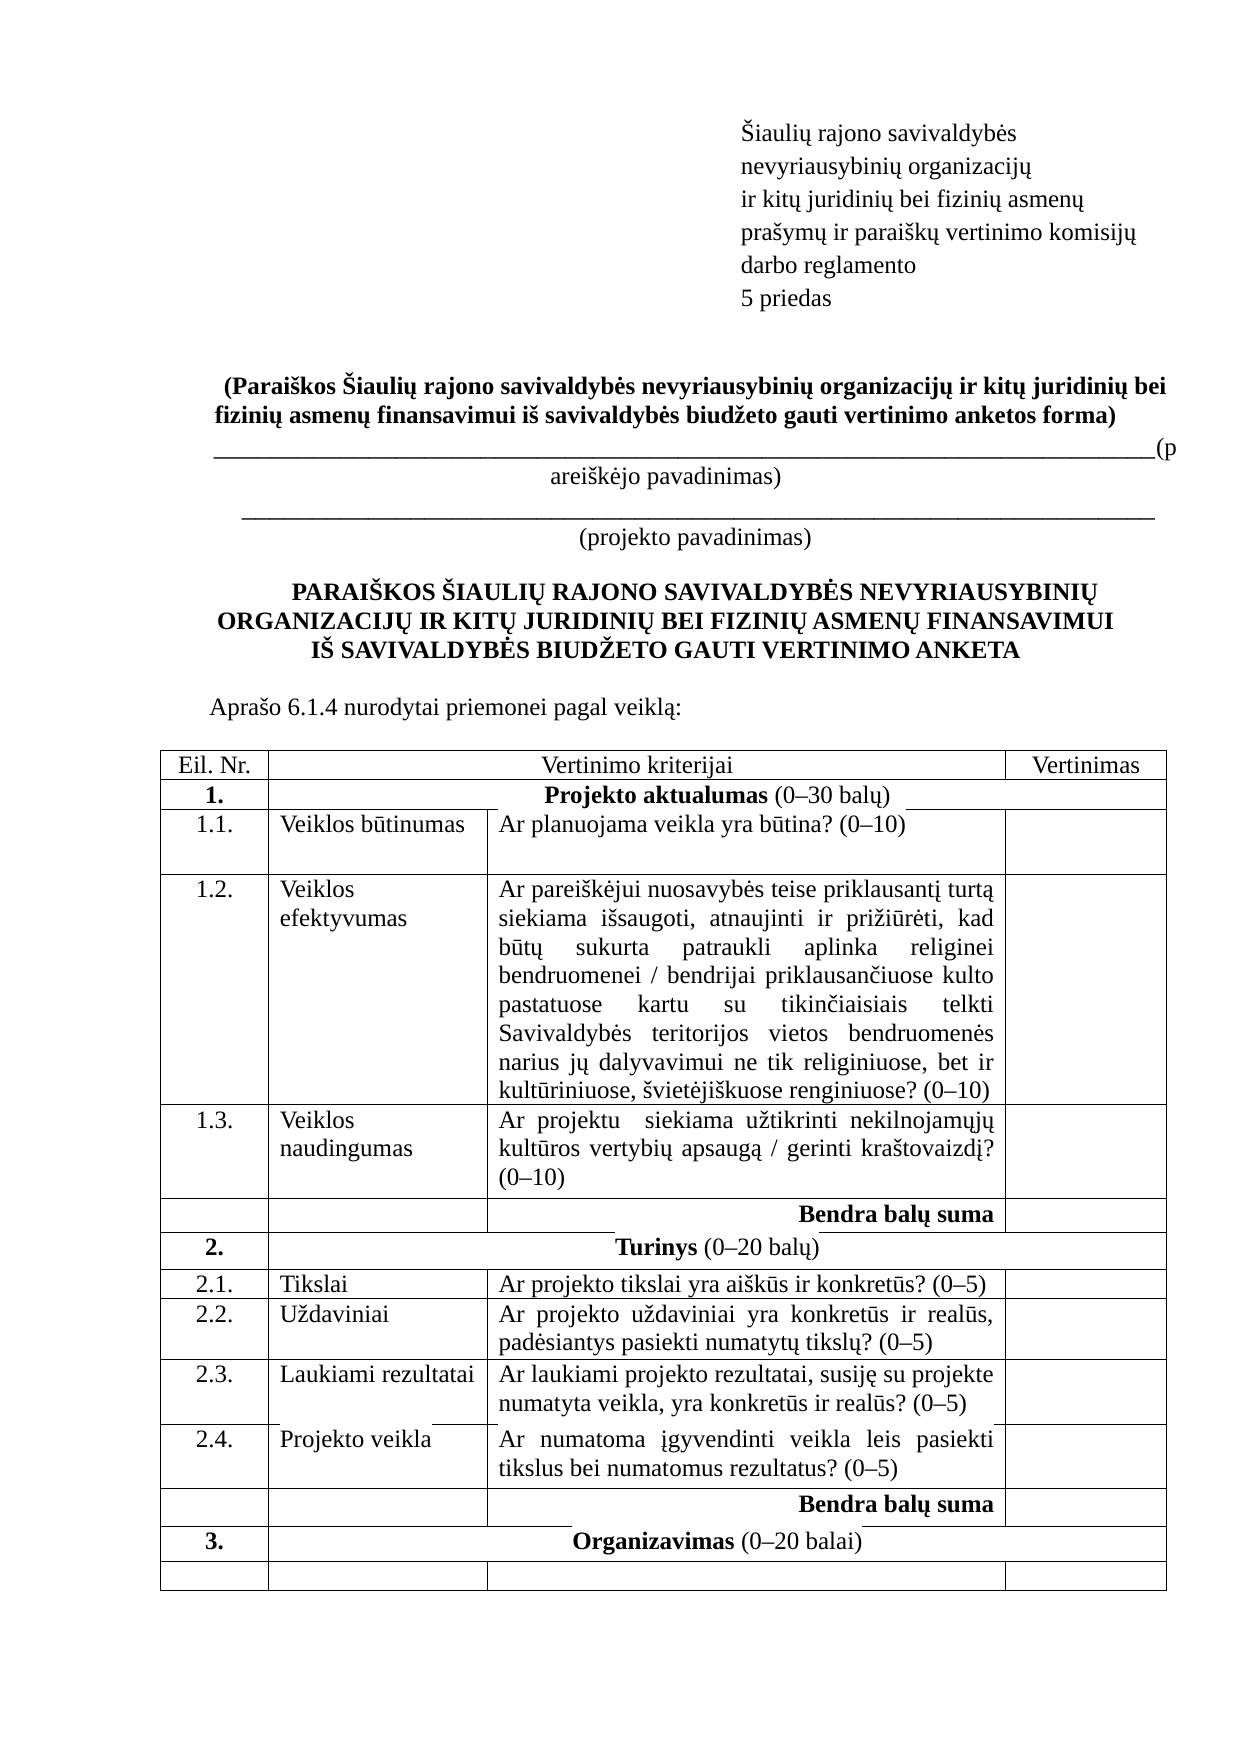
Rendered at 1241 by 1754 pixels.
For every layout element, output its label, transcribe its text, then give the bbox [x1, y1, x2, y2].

table_cell [1006, 1562, 1166, 1590]
table_header Eil. Nr. [161, 751, 268, 779]
text darbo reglamento [741, 250, 1181, 279]
table_header Vertinimo kriterijai [269, 751, 1005, 779]
table_cell Bendra balų suma [488, 1199, 1005, 1231]
table_cell Ar projektu siekiama užtikrinti nekilnojamųjų kultūros vertybių apsaugą / gerinti kraštovaizdį? (0–10) [488, 1105, 1005, 1198]
table_cell Veiklos naudingumas [269, 1105, 487, 1198]
table_cell Ar projekto uždaviniai yra konkretūs ir realūs, padėsiantys pasiekti numatytų tikslų? (0–5) [488, 1299, 1005, 1359]
table_cell [161, 1199, 268, 1231]
table_cell Veiklos efektyvumas [269, 875, 487, 1104]
text nevyriausybinių organizacijų [741, 151, 1181, 180]
table_cell [1006, 1270, 1166, 1298]
table_cell Turinys (0–20 balų) [269, 1233, 1166, 1269]
table_cell Ar pareiškėjui nuosavybės teise priklausantį turtą siekiama išsaugoti, atnaujinti ir prižiūrėti, kad būtų sukurta patraukli aplinka religinei bendruomenei / bendrijai priklausančiuose kulto pastatuose kartu su tikinčiaisiais telkti Savivaldybės teritorijos vietos bendruomenės narius jų dalyvavimui ne tik religiniuose, bet ir kultūriniuose, švietėjiškuose renginiuose? (0–10) [488, 875, 1005, 1104]
table_cell Ar projekto tikslai yra aiškūs ir konkretūs? (0–5) [488, 1270, 1005, 1298]
text Aprašo 6.1.4 nurodytai priemonei pagal veiklą: [150, 692, 1181, 721]
text 5 priedas [741, 283, 1181, 312]
table_cell 3. [161, 1527, 268, 1561]
text ir kitų juridinių bei fizinių asmenų [741, 184, 1181, 213]
text Šiaulių rajono savivaldybės [741, 118, 1181, 147]
table_cell Organizavimas (0–20 balai) [269, 1527, 1166, 1561]
table_cell Tikslai [269, 1270, 487, 1298]
table_cell 2.4. [161, 1425, 268, 1488]
text PARAIŠKOS ŠIAULIŲ RAJONO SAVIVALDYBĖS NEVYRIAUSYBINIŲ ORGANIZACIJŲ IR KITŲ JURIDINIŲ BEI FIZINIŲ ASMENŲ FINANSAVIMUI IŠ SAVIVALDYBĖS BIUDŽETO GAUTI VERTINIMO ANKETA [150, 577, 1181, 664]
table_cell [1006, 1105, 1166, 1198]
table_cell [488, 1562, 1005, 1590]
table_cell 2.1. [161, 1270, 268, 1298]
table_cell Ar numatoma įgyvendinti veikla leis pasiekti tikslus bei numatomus rezultatus? (0–5) [488, 1425, 1005, 1488]
table_cell [269, 1199, 487, 1231]
table_cell [1006, 1199, 1166, 1231]
text (projekto pavadinimas) [150, 522, 1181, 551]
table_cell [1006, 1299, 1166, 1359]
table_cell Laukiami rezultatai [269, 1360, 487, 1423]
table_cell [161, 1489, 268, 1526]
table_cell Projekto veikla [269, 1425, 487, 1488]
text _________________________________________________________________ [150, 490, 1181, 522]
table_cell 1.3. [161, 1105, 268, 1198]
table_cell 1.1. [161, 810, 268, 874]
table_cell [269, 1562, 487, 1590]
table_cell [1006, 810, 1166, 874]
table_cell 2. [161, 1233, 268, 1269]
table_cell 1.2. [161, 875, 268, 1104]
table_cell [1006, 1425, 1166, 1488]
table_cell Projekto aktualumas (0–30 balų) [269, 780, 1166, 808]
table_cell Veiklos būtinumas [269, 810, 487, 874]
table_cell Bendra balų suma [488, 1489, 1005, 1526]
table_cell [1006, 875, 1166, 1104]
table_cell 1. [161, 780, 268, 808]
table_cell Uždaviniai [269, 1299, 487, 1359]
table_cell 2.3. [161, 1360, 268, 1423]
table_cell [1006, 1360, 1166, 1423]
text (Paraiškos Šiaulių rajono savivaldybės nevyriausybinių organizacijų ir kitų juridinių bei fizinių asmenų finansavimui iš savivaldybės biudžeto gauti vertinimo anketos forma) [150, 371, 1181, 429]
table_cell [1006, 1489, 1166, 1526]
text ___________________________________________________________________(pareiškėjo pavadinimas) [150, 429, 1181, 490]
table_cell Ar planuojama veikla yra būtina? (0–10) [488, 810, 1005, 874]
table_cell Ar laukiami projekto rezultatai, susiję su projekte numatyta veikla, yra konkretūs ir realūs? (0–5) [488, 1360, 1005, 1423]
text prašymų ir paraiškų vertinimo komisijų [741, 217, 1181, 246]
table_cell [269, 1489, 487, 1526]
table_cell 2.2. [161, 1299, 268, 1359]
table_header Vertinimas [1006, 751, 1166, 779]
table_cell [161, 1562, 268, 1590]
